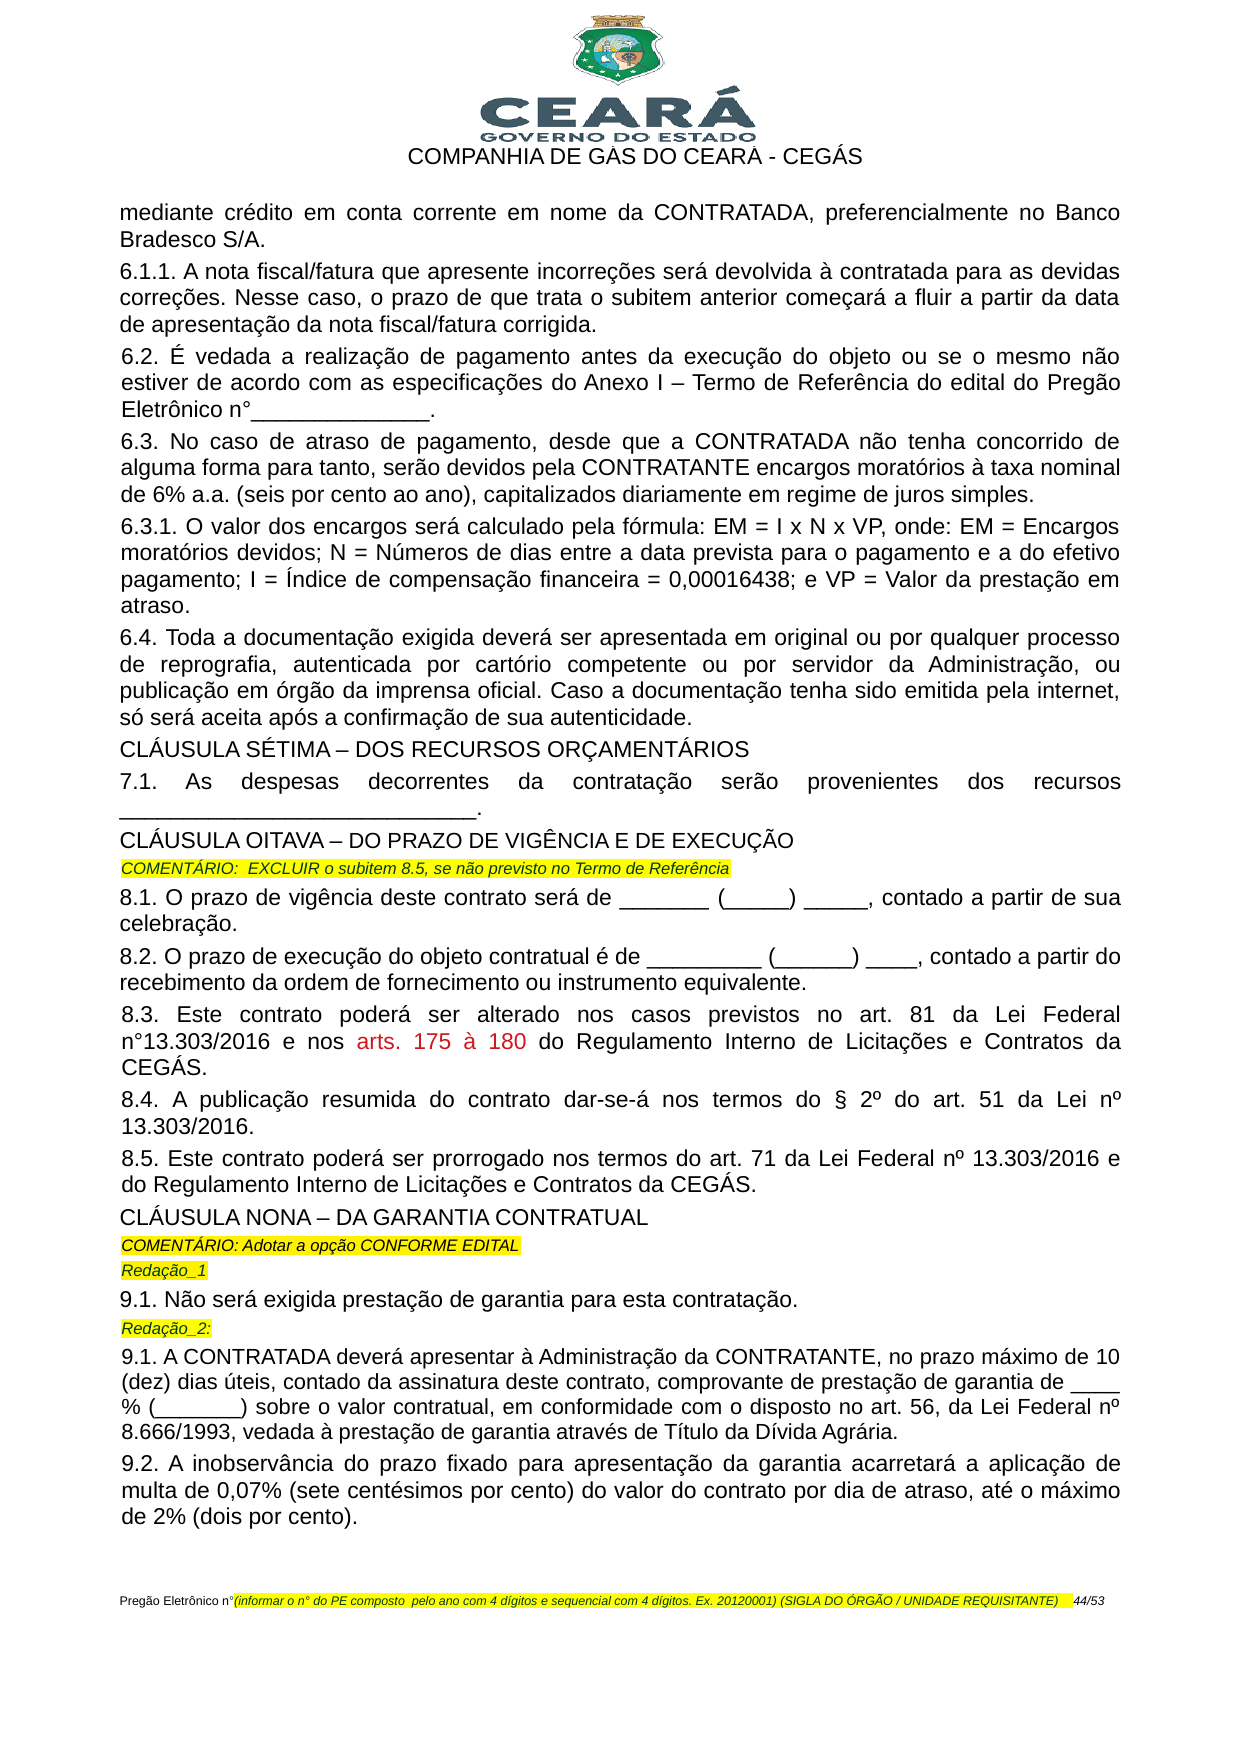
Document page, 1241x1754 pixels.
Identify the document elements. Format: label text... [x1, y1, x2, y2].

text CLÁUSULA SÉTIMA – DOS RECURSOS ORÇAMENTÁRIOS [119, 736, 1121, 762]
text 6.1.1. A nota fiscal/fatura que apresente incorreções será devolvida à contratada para as devidas correções. Nesse caso, o prazo de que trata o subitem anterior começará a fluir a partir da data de apresentação da nota fiscal/fatura corrigida. [119, 258, 1121, 337]
text 7.1. As despesas decorrentes da contratação serão provenientes dos recursos ____________________________. [119, 768, 1121, 821]
text CLÁUSULA OITAVA – DO PRAZO DE VIGÊNCIA E DE EXECUÇÃO [119, 827, 1121, 853]
text 8.2. O prazo de execução do objeto contratual é de _________ (______) ____, contado a partir do recebimento da ordem de fornecimento ou instrumento equivalente. [119, 943, 1121, 995]
text Redação_2: [121, 1318, 1121, 1338]
text CLÁUSULA NONA – DA GARANTIA CONTRATUAL [119, 1204, 1121, 1230]
text 8.1. O prazo de vigência deste contrato será de _______ (_____) _____, contado a partir de sua celebração. [119, 884, 1121, 937]
text Redação_1 [121, 1261, 1121, 1280]
text 9.2. A inobservância do prazo fixado para apresentação da garantia acarretará a aplicação de multa de 0,07% (sete centésimos por cento) do valor do contrato por dia de atraso, até o máximo de 2% (dois por cento). [121, 1450, 1121, 1529]
text COMENTÁRIO: Adotar a opção CONFORME EDITAL [121, 1236, 1121, 1255]
text 8.4. A publicação resumida do contrato dar-se-á nos termos do § 2º do art. 51 da Lei nº 13.303/2016. [121, 1086, 1121, 1139]
text mediante crédito em conta corrente em nome da CONTRATADA, preferencialmente no Banco Bradesco S/A. [119, 199, 1121, 252]
text 9.1. Não será exigida prestação de garantia para esta contratação. [119, 1286, 1121, 1312]
text 6.2. É vedada a realização de pagamento antes da execução do objeto ou se o mesmo não estiver de acordo com as especificações do Anexo I – Termo de Referência do edital do Pregão Eletrônico n°______________. [121, 343, 1121, 422]
text 6.3.1. O valor dos encargos será calculado pela fórmula: EM = I x N x VP, onde: EM = Encargos moratórios devidos; N = Números de dias entre a data prevista para o pagamento e a do efetivo pagamento; I = Índice de compensação financeira = 0,00016438; e VP = Valor da prestação em atraso. [120, 513, 1121, 618]
picture [454, 10, 783, 146]
text 8.3. Este contrato poderá ser alterado nos casos previstos no art. 81 da Lei Federal n°13.303/2016 e nos arts. 175 à 180 do Regulamento Interno de Licitações e Contratos da CEGÁS. [121, 1001, 1121, 1080]
text COMENTÁRIO: EXCLUIR o subitem 8.5, se não previsto no Termo de Referência [121, 859, 1121, 878]
text 6.4. Toda a documentação exigida deverá ser apresentada em original ou por qualquer processo de reprografia, autenticada por cartório competente ou por servidor da Administração, ou publicação em órgão da imprensa oficial. Caso a documentação tenha sido emitida pela internet, só será aceita após a confirmação de sua autenticidade. [119, 624, 1121, 730]
text 9.1. A CONTRATADA deverá apresentar à Administração da CONTRATANTE, no prazo máximo de 10 (dez) dias úteis, contado da assinatura deste contrato, comprovante de prestação de garantia de ____% (_______) sobre o valor contratual, em conformidade com o disposto no art. 56, da Lei Federal nº 8.666/1993, vedada à prestação de garantia através de Título da Dívida Agrária. [121, 1343, 1121, 1444]
text 6.3. No caso de atraso de pagamento, desde que a CONTRATADA não tenha concorrido de alguma forma para tanto, serão devidos pela CONTRATANTE encargos moratórios à taxa nominal de 6% a.a. (seis por cento ao ano), capitalizados diariamente em regime de juros simples. [120, 428, 1121, 507]
text 8.5. Este contrato poderá ser prorrogado nos termos do art. 71 da Lei Federal nº 13.303/2016 e do Regulamento Interno de Licitações e Contratos da CEGÁS. [121, 1145, 1121, 1198]
